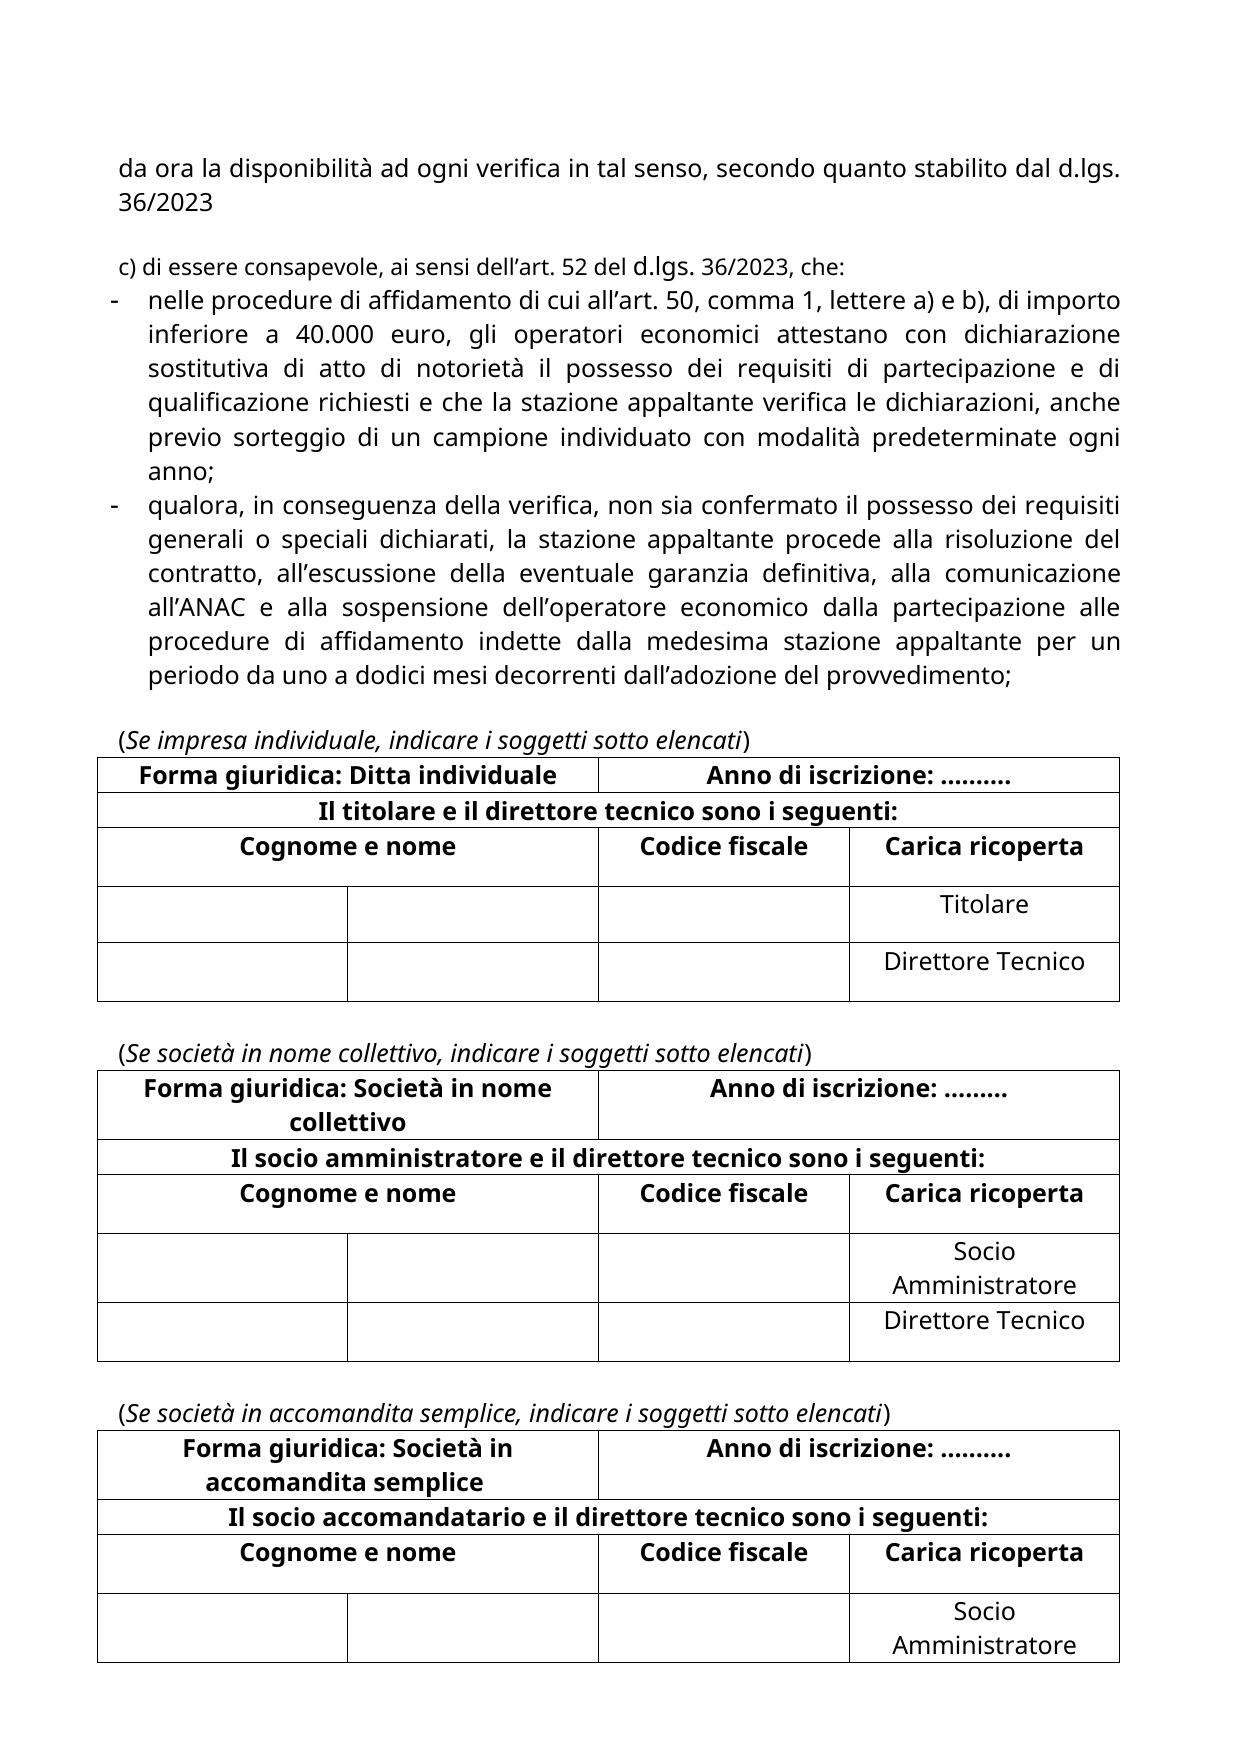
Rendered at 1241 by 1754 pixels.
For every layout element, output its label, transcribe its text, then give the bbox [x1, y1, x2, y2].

table_cell Cognome e nome [98, 828, 598, 886]
table_header Forma giuridica: Società in nome collettivo [98, 1071, 598, 1139]
table_cell [98, 887, 347, 942]
table_header Anno di iscrizione: ……… [599, 1071, 1119, 1139]
text da ora la disponibilità ad ogni verifica in tal senso, secondo quanto stabilito dal d.lgs. 36/2023 [118, 150, 1122, 218]
table_cell [348, 887, 598, 942]
table_cell [348, 1303, 598, 1361]
table_cell Cognome e nome [98, 1535, 598, 1593]
table_cell Il socio accomandatario e il direttore tecnico sono i seguenti: [98, 1500, 1119, 1534]
table_cell Socio Amministratore [850, 1234, 1119, 1302]
text c) di essere consapevole, ai sensi dell’art. 52 del d.lgs. 36/2023, che: [118, 249, 1122, 283]
list qualora, in conseguenza della verifica, non sia confermato il possesso dei requisiti generali o speciali dichiarati, la stazione appaltante procede alla risoluzione del contratto, all’escussione della eventuale garanzia definitiva, alla comunicazione all’ANAC e alla sospensione dell’operatore economico dalla partecipazione alle procedure di affidamento indette dalla medesima stazione appaltante per un periodo da uno a dodici mesi decorrenti dall’adozione del provvedimento; [110, 487, 1122, 692]
table_cell Titolare [850, 887, 1119, 942]
table_cell [599, 943, 849, 1001]
table_cell [348, 1594, 598, 1662]
table_cell Codice fiscale [599, 1535, 849, 1593]
table_cell Il titolare e il direttore tecnico sono i seguenti: [98, 793, 1119, 827]
text (Se società in accomandita semplice, indicare i soggetti sotto elencati) [118, 1396, 1122, 1430]
table_header Anno di iscrizione: ………. [599, 758, 1119, 792]
table_cell [599, 1234, 849, 1302]
table_cell Direttore Tecnico [850, 943, 1119, 1001]
table_cell [98, 1303, 347, 1361]
table_cell Direttore Tecnico [850, 1303, 1119, 1361]
table_header Forma giuridica: Società in accomandita semplice [98, 1431, 598, 1499]
table_cell Carica ricoperta [850, 1535, 1119, 1593]
table_cell Il socio amministratore e il direttore tecnico sono i seguenti: [98, 1140, 1119, 1174]
table_header Anno di iscrizione: ………. [599, 1431, 1119, 1499]
table_cell [348, 1234, 598, 1302]
list nelle procedure di affidamento di cui all’art. 50, comma 1, lettere a) e b), di importo inferiore a 40.000 euro, gli operatori economici attestano con dichiarazione sostitutiva di atto di notorietà il possesso dei requisiti di partecipazione e di qualificazione richiesti e che la stazione appaltante verifica le dichiarazioni, anche previo sorteggio di un campione individuato con modalità predeterminate ogni anno; [110, 283, 1122, 487]
table_cell Codice fiscale [599, 828, 849, 886]
text (Se società in nome collettivo, indicare i soggetti sotto elencati) [118, 1036, 1122, 1070]
table_cell [98, 1234, 347, 1302]
table_header Forma giuridica: Ditta individuale [98, 758, 598, 792]
table_cell Carica ricoperta [850, 1175, 1119, 1233]
table_cell [98, 1594, 347, 1662]
table_cell Cognome e nome [98, 1175, 598, 1233]
table_cell [98, 943, 347, 1001]
table_cell [599, 887, 849, 942]
table_cell Socio Amministratore [850, 1594, 1119, 1662]
table_cell [599, 1594, 849, 1662]
table_cell Carica ricoperta [850, 828, 1119, 886]
table_cell Codice fiscale [599, 1175, 849, 1233]
text (Se impresa individuale, indicare i soggetti sotto elencati) [118, 723, 1122, 757]
table_cell [599, 1303, 849, 1361]
table_cell [348, 943, 598, 1001]
